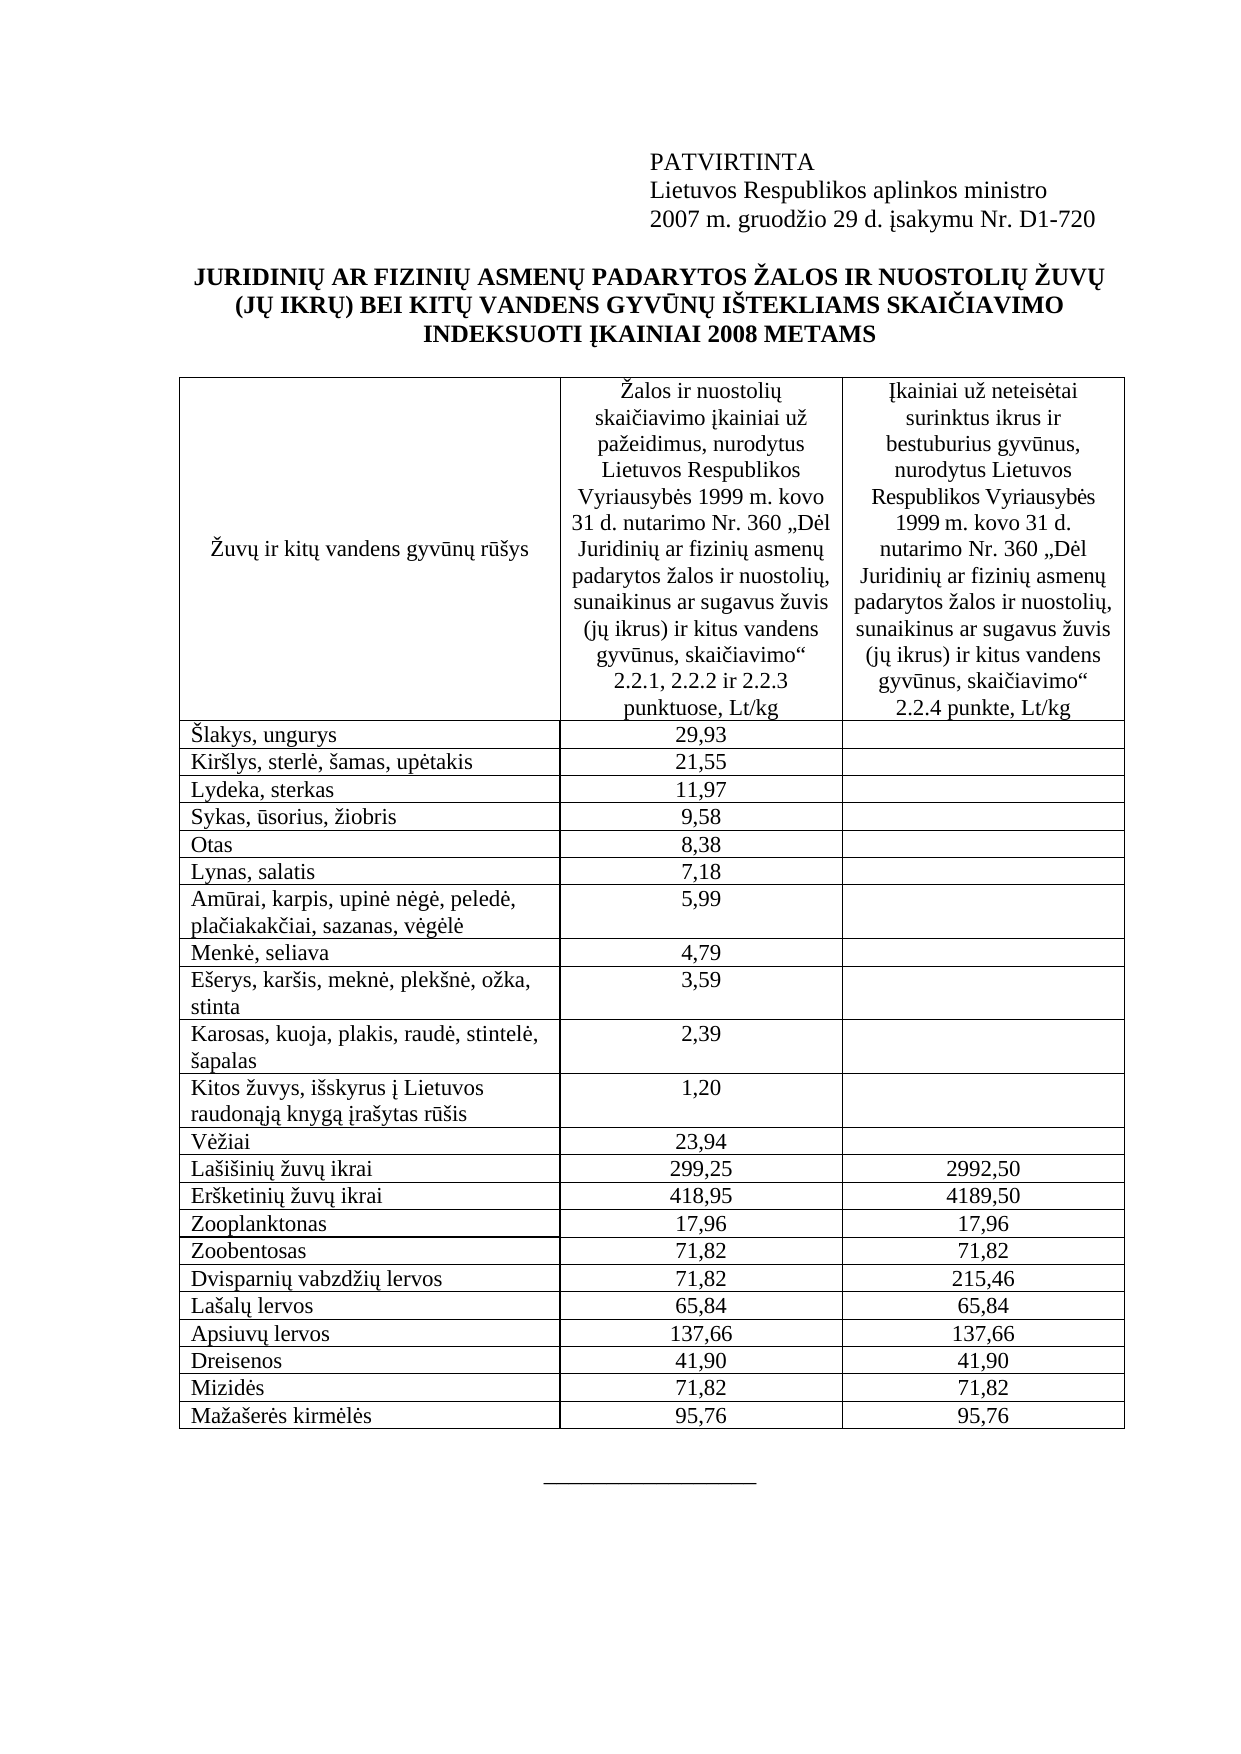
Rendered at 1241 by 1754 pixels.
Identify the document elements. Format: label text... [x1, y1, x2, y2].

table_cell [843, 776, 1124, 802]
table_cell 71,82 [843, 1238, 1124, 1264]
table_cell 71,82 [561, 1238, 842, 1264]
table_cell Lynas, salatis [180, 858, 559, 884]
table_cell Zoobentosas [180, 1238, 559, 1264]
table_cell 95,76 [843, 1402, 1124, 1428]
table_cell 95,76 [561, 1402, 842, 1428]
table_cell Lašišinių žuvų ikrai [180, 1155, 559, 1182]
table_cell Amūrai, karpis, upinė nėgė, peledė, plačiakakčiai, sazanas, vėgėlė [180, 885, 559, 938]
table_cell 2,39 [561, 1020, 842, 1073]
table_cell 5,99 [561, 885, 842, 938]
table_cell Mažašerės kirmėlės [180, 1402, 559, 1428]
table_cell 17,96 [843, 1210, 1124, 1236]
table_cell 23,94 [561, 1128, 842, 1154]
table_cell [843, 939, 1124, 966]
table_cell Šlakys, ungurys [180, 721, 559, 747]
table_header Žalos ir nuostolių skaičiavimo įkainiai už pažeidimus, nurodytus Lietuvos Respublikos Vyriausybės 1999 m. kovo 31 d. nutarimo Nr. 360 „Dėl Juridinių ar fizinių asmenų padarytos žalos ir nuostolių, sunaikinus ar sugavus žuvis (jų ikrus) ir kitus vandens gyvūnus, skaičiavimo“ 2.2.1, 2.2.2 ir 2.2.3 punktuose, Lt/kg [561, 378, 842, 720]
table_cell 137,66 [843, 1320, 1124, 1346]
table_header Įkainiai už neteisėtai surinktus ikrus ir bestuburius gyvūnus, nurodytus Lietuvos Respublikos Vyriausybės 1999 m. kovo 31 d. nutarimo Nr. 360 „Dėl Juridinių ar fizinių asmenų padarytos žalos ir nuostolių, sunaikinus ar sugavus žuvis (jų ikrus) ir kitus vandens gyvūnus, skaičiavimo“ 2.2.4 punkte, Lt/kg [843, 378, 1124, 720]
table_cell Lydeka, sterkas [180, 776, 559, 802]
table_cell [843, 967, 1124, 1019]
table_cell 137,66 [561, 1320, 842, 1346]
table_cell Ešerys, karšis, meknė, plekšnė, ožka, stinta [180, 967, 559, 1019]
table_cell Lašalų lervos [180, 1292, 559, 1318]
table_cell 7,18 [561, 858, 842, 884]
table_cell 41,90 [843, 1347, 1124, 1373]
table_cell 3,59 [561, 967, 842, 1019]
table_cell Eršketinių žuvų ikrai [180, 1183, 559, 1209]
table_cell 65,84 [843, 1292, 1124, 1318]
text _________________ [177, 1458, 1122, 1487]
table_cell 1,20 [561, 1074, 842, 1127]
table_cell 17,96 [561, 1210, 842, 1236]
table_cell [843, 885, 1124, 938]
table_cell 9,58 [561, 803, 842, 829]
table_cell [843, 749, 1124, 775]
table_cell [843, 803, 1124, 829]
table_cell [843, 858, 1124, 884]
text JURIDINIŲ AR FIZINIŲ ASMENŲ PADARYTOS ŽALOS IR NUOSTOLIŲ ŽUVŲ (JŲ IKRŲ) BEI KITŲ VANDENS GYVŪNŲ IŠTEKLIAMS SKAIČIAVIMO INDEKSUOTI ĮKAINIAI 2008 METAMS [177, 262, 1122, 348]
table_cell 71,82 [561, 1374, 842, 1401]
table_cell Menkė, seliava [180, 939, 559, 966]
table_cell Mizidės [180, 1374, 559, 1401]
table_cell 4,79 [561, 939, 842, 966]
table_cell 21,55 [561, 749, 842, 775]
table_cell 4189,50 [843, 1183, 1124, 1209]
table_cell [843, 1074, 1124, 1127]
table_cell 2992,50 [843, 1155, 1124, 1182]
table_cell Dreisenos [180, 1347, 559, 1373]
table_cell Kiršlys, sterlė, šamas, upėtakis [180, 749, 559, 775]
table_cell [843, 831, 1124, 857]
table_cell Otas [180, 831, 559, 857]
table_cell 71,82 [561, 1265, 842, 1291]
table_cell Sykas, ūsorius, žiobris [180, 803, 559, 829]
table_cell Vėžiai [180, 1128, 559, 1154]
table_cell [843, 1128, 1124, 1154]
table_cell Apsiuvų lervos [180, 1320, 559, 1346]
table_cell 29,93 [561, 721, 842, 747]
table_cell Zooplanktonas [180, 1210, 559, 1236]
table_cell [843, 721, 1124, 747]
table_cell 8,38 [561, 831, 842, 857]
table_cell 418,95 [561, 1183, 842, 1209]
table_cell 299,25 [561, 1155, 842, 1182]
table_cell [843, 1020, 1124, 1073]
table_cell Dvisparnių vabzdžių lervos [180, 1265, 559, 1291]
table_header Žuvų ir kitų vandens gyvūnų rūšys [180, 378, 560, 720]
table_cell Kitos žuvys, išskyrus į Lietuvos raudonąją knygą įrašytas rūšis [180, 1074, 559, 1127]
table_cell 65,84 [561, 1292, 842, 1318]
table_cell 215,46 [843, 1265, 1124, 1291]
text Lietuvos Respublikos aplinkos ministro 2007 m. gruodžio 29 d. įsakymu Nr. D1-720 [649, 176, 1122, 233]
table_cell 71,82 [843, 1374, 1124, 1401]
table_cell 11,97 [561, 776, 842, 802]
text PATVIRTINTA [649, 147, 1122, 176]
table_cell Karosas, kuoja, plakis, raudė, stintelė, šapalas [180, 1020, 559, 1073]
table_cell 41,90 [561, 1347, 842, 1373]
